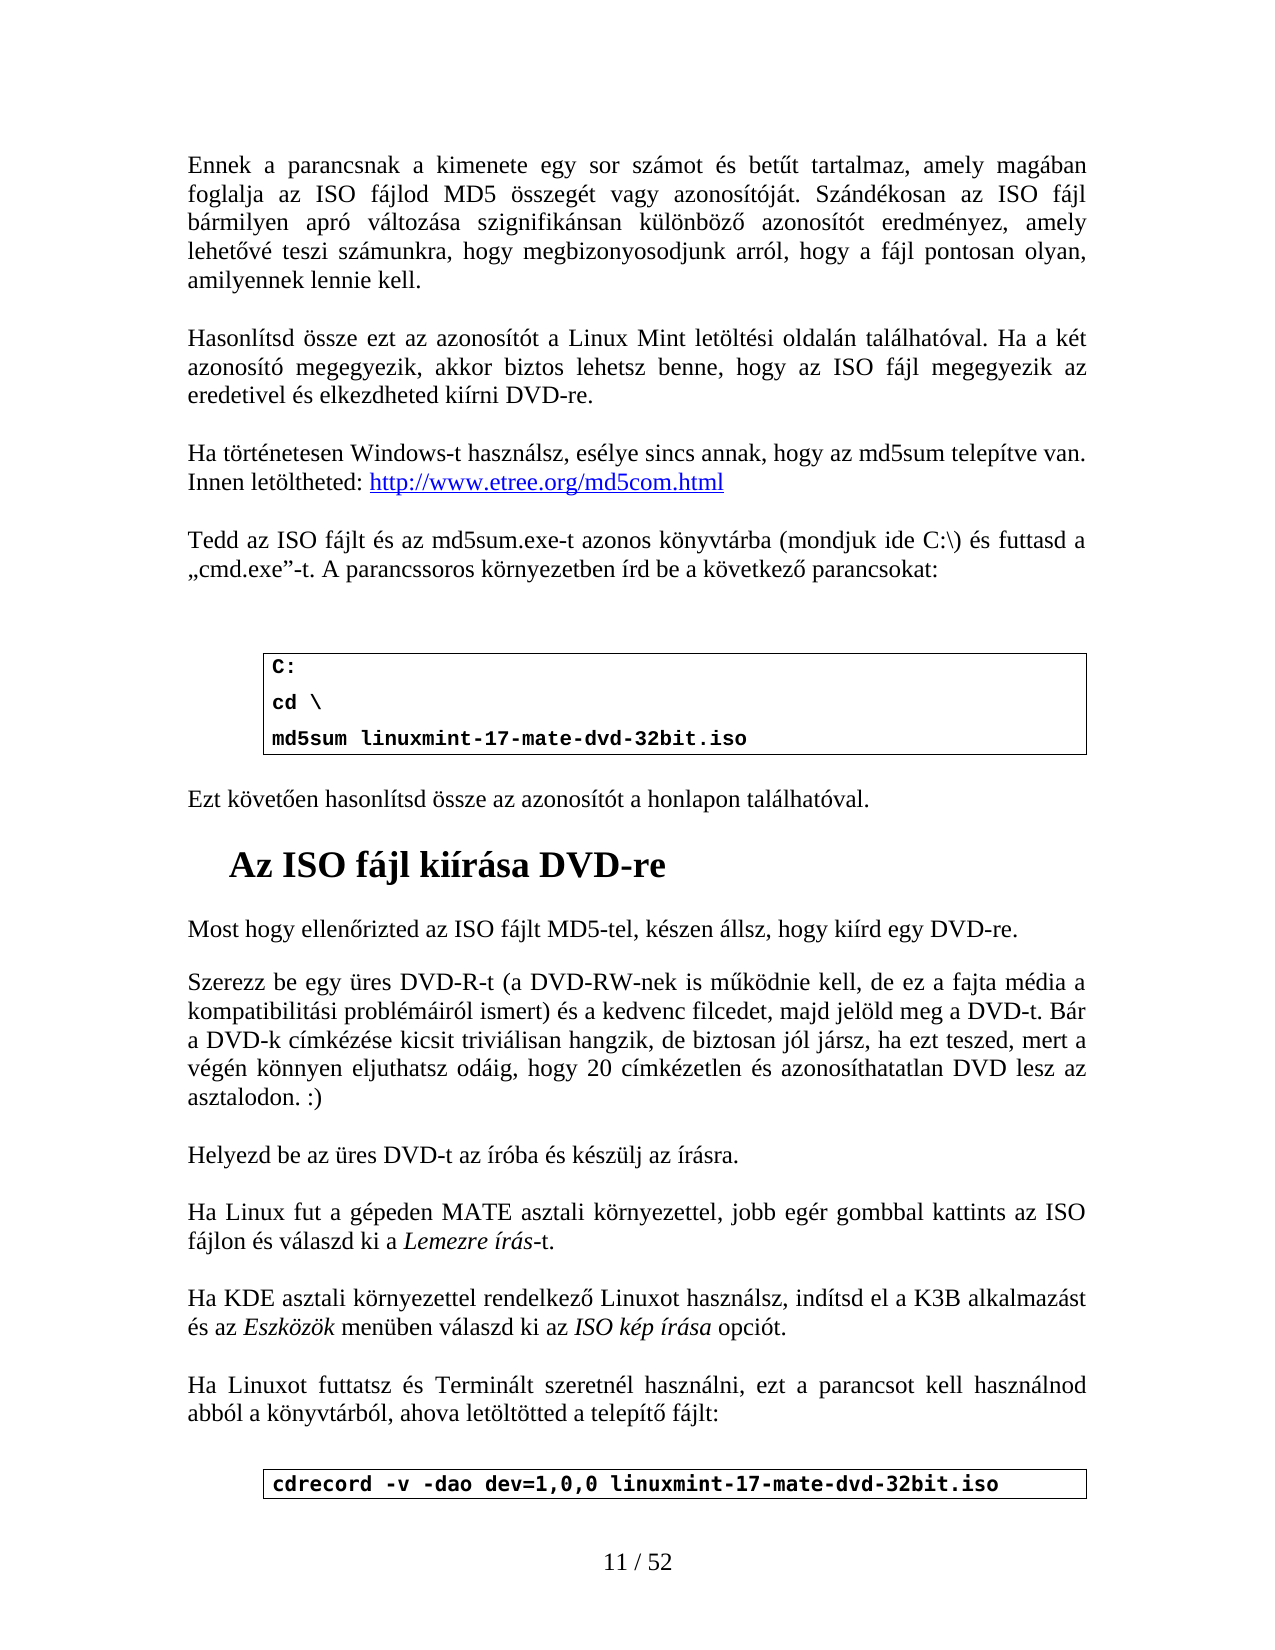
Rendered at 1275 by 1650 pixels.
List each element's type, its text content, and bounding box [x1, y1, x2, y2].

text Ha KDE asztali környezettel rendelkező Linuxot használsz, indítsd el a K3B alkalmazást és az Eszközök menüben válaszd ki az ISO kép írása opciót. [187, 1283, 1087, 1341]
text cdrecord -v -dao dev=1,0,0 linuxmint-17-mate-dvd-32bit.iso [264, 1470, 1086, 1498]
text Ha történetesen Windows-t használsz, esélye sincs annak, hogy az md5sum telepítve van. Innen letöltheted: http://www.etree.org/md5com.html [187, 438, 1087, 496]
text C: [264, 654, 1086, 680]
text Tedd az ISO fájlt és az md5sum.exe-t azonos könyvtárba (mondjuk ide C:\) és futtasd a „cmd.exe”-t. A parancssoros környezetben írd be a következő parancsokat: [187, 525, 1087, 582]
text md5sum linuxmint-17-mate-dvd-32bit.iso [264, 725, 1086, 754]
subtitle Az ISO fájl kiírása DVD-re [187, 842, 1087, 885]
text Ha Linuxot futtatsz és Terminált szeretnél használni, ezt a parancsot kell használnod abból a könyvtárból, ahova letöltötted a telepítő fájlt: [187, 1370, 1087, 1427]
text Hasonlítsd össze ezt az azonosítót a Linux Mint letöltési oldalán találhatóval. Ha a két azonosító megegyezik, akkor biztos lehetsz benne, hogy az ISO fájl megegyezik az eredetivel és elkezdheted kiírni DVD-re. [187, 323, 1087, 409]
text Szerezz be egy üres DVD-R-t (a DVD-RW-nek is működnie kell, de ez a fajta média a kompatibilitási problémáiról ismert) és a kedvenc filcedet, majd jelöld meg a DVD-t. Bár a DVD-k címkézése kicsit triviálisan hangzik, de biztosan jól jársz, ha ezt teszed, mert a végén könnyen eljuthatsz odáig, hogy 20 címkézetlen és azonosíthatatlan DVD lesz az asztalodon. :) [187, 967, 1087, 1111]
text Ezt követően hasonlítsd össze az azonosítót a honlapon találhatóval. [187, 784, 1087, 813]
text cd \ [264, 689, 1086, 716]
text Ennek a parancsnak a kimenete egy sor számot és betűt tartalmaz, amely magában foglalja az ISO fájlod MD5 összegét vagy azonosítóját. Szándékosan az ISO fájl bármilyen apró változása szignifikánsan különböző azonosítót eredményez, amely lehetővé teszi számunkra, hogy megbizonyosodjunk arról, hogy a fájl pontosan olyan, amilyennek lennie kell. [187, 150, 1087, 294]
text Ha Linux fut a gépeden MATE asztali környezettel, jobb egér gombbal kattints az ISO fájlon és válaszd ki a Lemezre írás-t. [187, 1197, 1087, 1255]
text Most hogy ellenőrizted az ISO fájlt MD5-tel, készen állsz, hogy kiírd egy DVD-re. [187, 914, 1087, 943]
text Helyezd be az üres DVD-t az íróba és készülj az írásra. [187, 1140, 1087, 1168]
